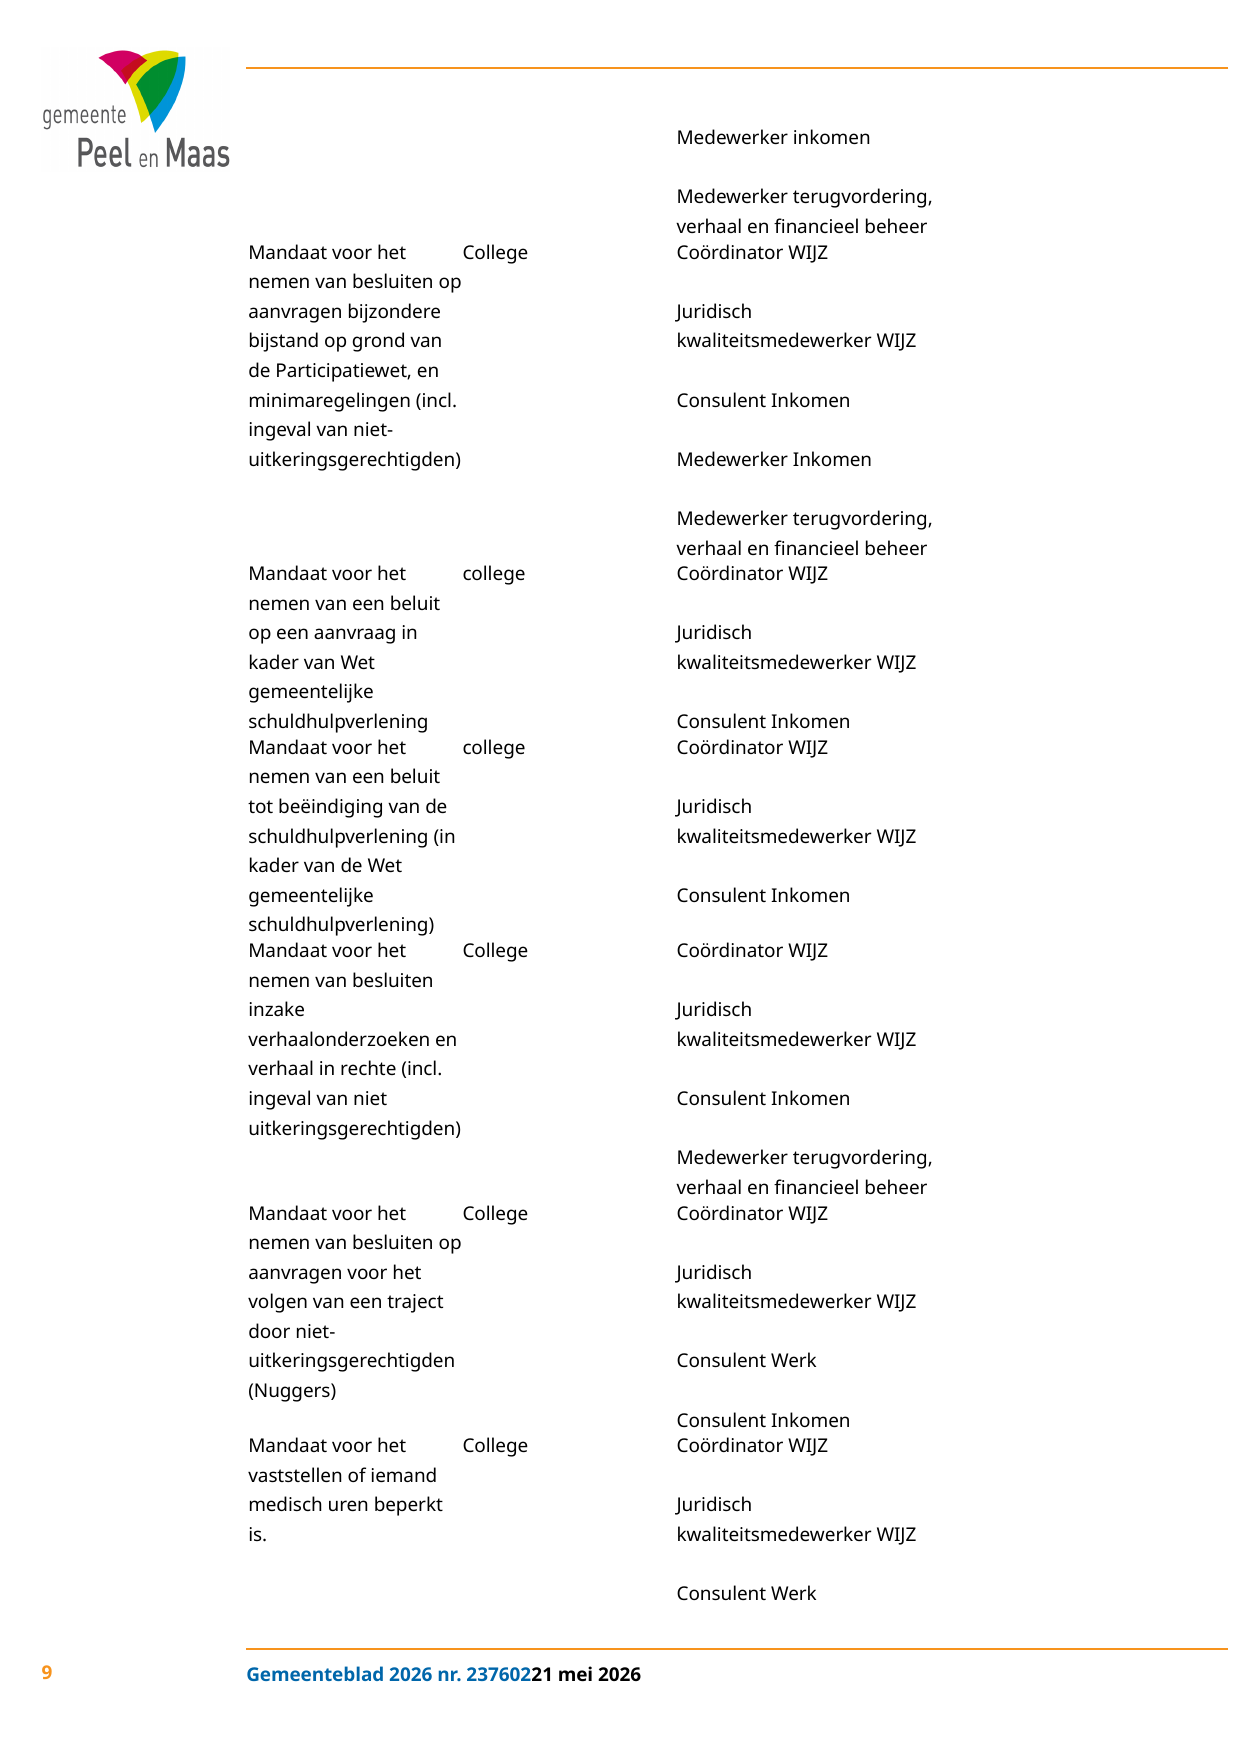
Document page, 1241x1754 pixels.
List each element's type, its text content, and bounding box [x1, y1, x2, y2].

table_cell Mandaat voor het nemen van besluiten inzake verhaalonderzoeken en verhaal in rechte (incl. ingeval van niet uitkeringsgerechtigden) [248, 937, 462, 1200]
table_cell [937, 560, 1152, 734]
table_cell [937, 937, 1152, 1200]
table_cell Mandaat voor het vaststellen of iemand medisch uren beperkt is. [248, 1433, 462, 1606]
table_cell College [462, 239, 676, 560]
table_cell Coördinator WIJZ Juridisch kwaliteitsmedewerker WIJZ Consulent Inkomen [676, 734, 937, 937]
table_cell Coördinator WIJZ Juridisch kwaliteitsmedewerker WIJZ Consulent Werk Consulent Inkomen [676, 1200, 937, 1432]
table_cell College [462, 1200, 676, 1432]
table_cell College [462, 1433, 676, 1606]
table_cell College [462, 937, 676, 1200]
table_cell Mandaat voor het nemen van een beluit op een aanvraag in kader van Wet gemeentelijke schuldhulpverlening [248, 560, 462, 734]
table_cell Mandaat voor het nemen van een beluit tot beëindiging van de schuldhulpverlening (in kader van de Wet gemeentelijke schuldhulpverlening) [248, 734, 462, 937]
table_cell Coördinator WIJZ Juridisch kwaliteitsmedewerker WIJZ Consulent Werk [676, 1433, 937, 1606]
table_cell [937, 95, 1152, 239]
table_cell [937, 239, 1152, 560]
table_cell Coördinator WIJZ Juridisch kwaliteitsmedewerker WIJZ Consulent Inkomen [676, 560, 937, 734]
table_cell college [462, 560, 676, 734]
table_cell Mandaat voor het nemen van besluiten op aanvragen voor het volgen van een traject door niet-uitkeringsgerechtigden (Nuggers) [248, 1200, 462, 1432]
table_cell Coördinator WIJZ Juridisch kwaliteitsmedewerker WIJZ Consulent Inkomen Medewerker Inkomen Medewerker terugvordering, verhaal en financieel beheer [676, 239, 937, 560]
table_cell [248, 95, 462, 239]
table_cell [937, 734, 1152, 937]
table_cell college [462, 734, 676, 937]
table_cell [937, 1433, 1152, 1606]
table_cell [462, 95, 676, 239]
table_cell Coördinator WIJZ Juridisch kwaliteitsmedewerker WIJZ Consulent Inkomen Medewerker terugvordering, verhaal en financieel beheer [676, 937, 937, 1200]
picture [41, 47, 231, 172]
table_cell Medewerker inkomen Medewerker terugvordering, verhaal en financieel beheer [676, 95, 937, 239]
table_cell Mandaat voor het nemen van besluiten op aanvragen bijzondere bijstand op grond van de Participatiewet, en minimaregelingen (incl. ingeval van niet-uitkeringsgerechtigden) [248, 239, 462, 560]
table_cell [937, 1200, 1152, 1432]
